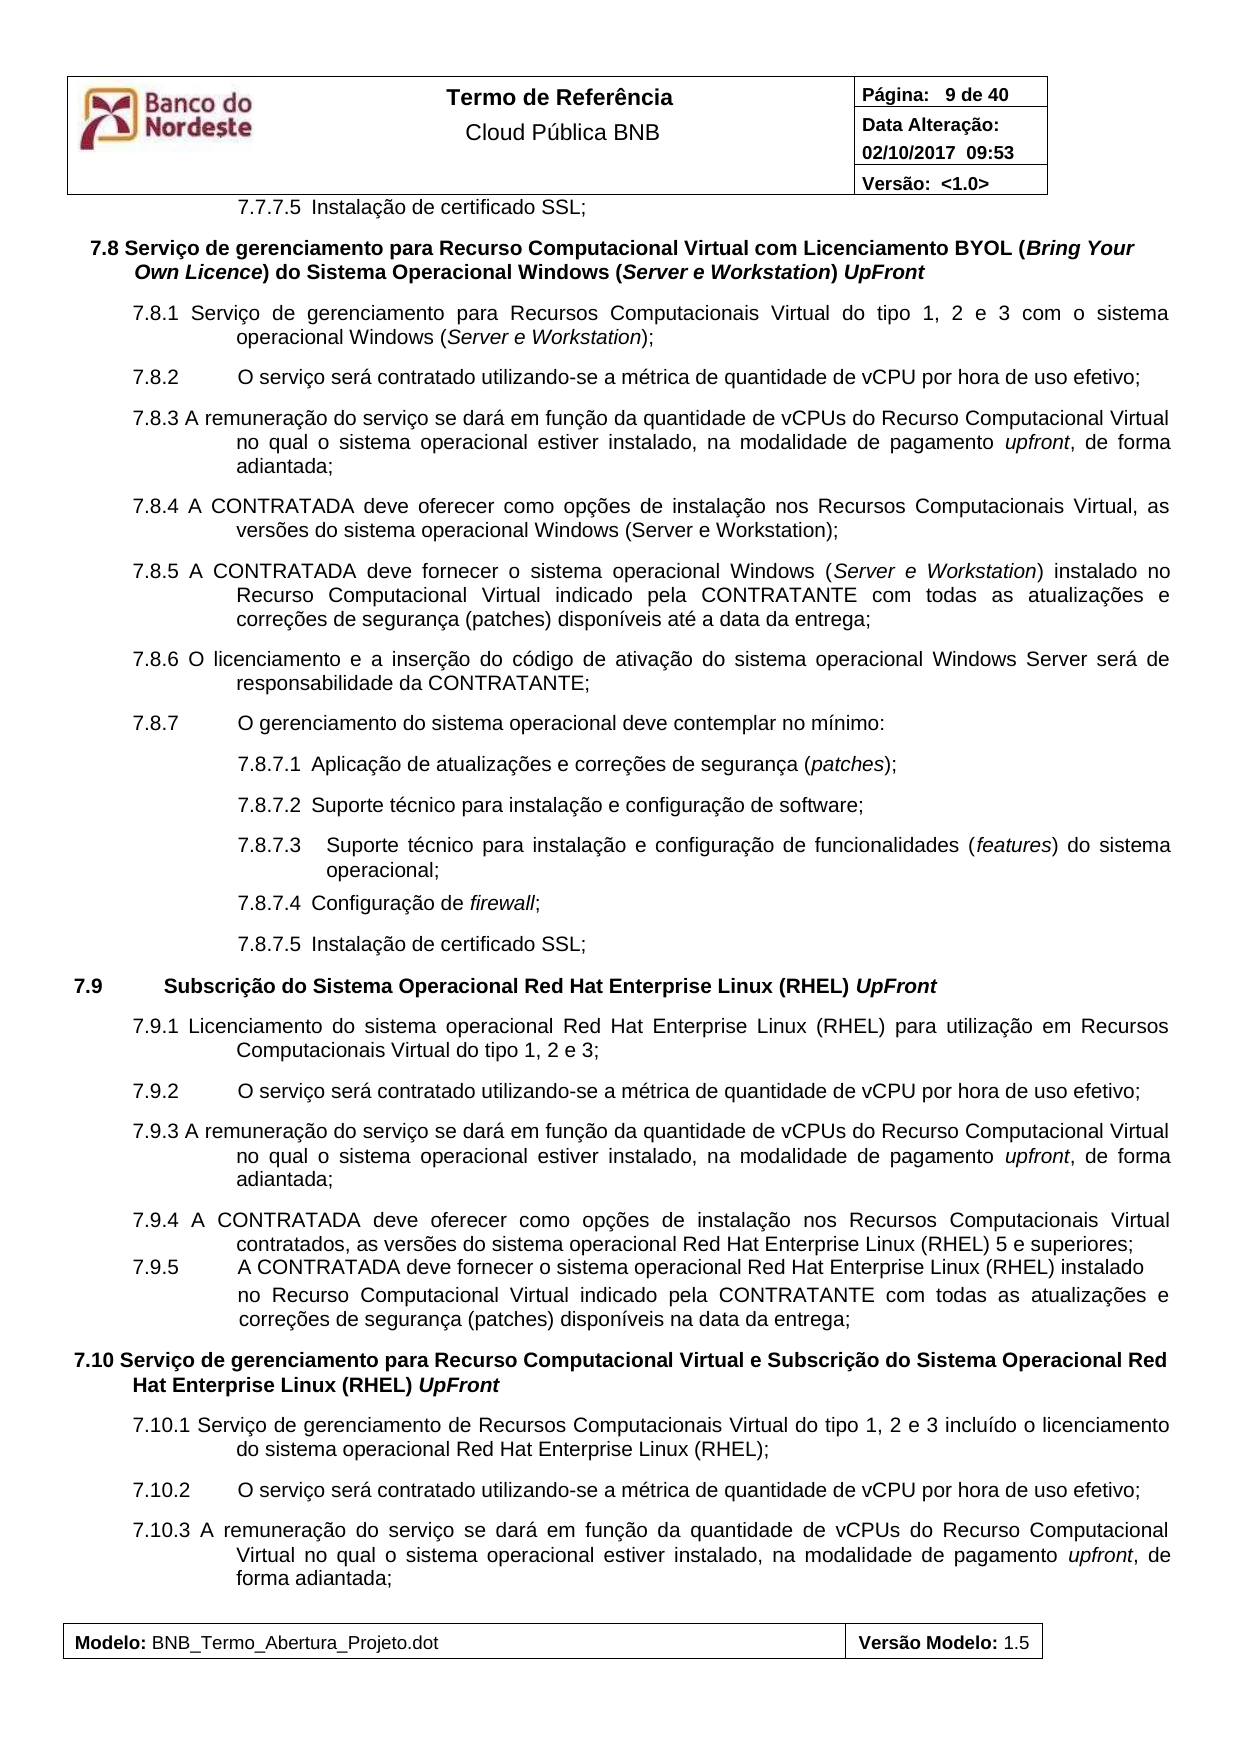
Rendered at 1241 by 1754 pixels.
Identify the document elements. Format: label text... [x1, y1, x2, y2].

text 7.9.2 O serviço será contratado utilizando-se a métrica de quantidade de vCPU por hora de uso efetivo; [132, 1079, 1171, 1103]
text 7.8.5 A CONTRATADA deve fornecer o sistema operacional Windows (Server e Workstation) instalado no Recurso Computacional Virtual indicado pela CONTRATANTE com todas as atualizações e correções de segurança (patches) disponíveis até a data da entrega; [132, 559, 1171, 630]
text 7.8.7.5 Instalação de certificado SSL; [237, 933, 1171, 956]
picture [77, 77, 255, 162]
text 7.8.4 A CONTRATADA deve oferecer como opções de instalação nos Recursos Computacionais Virtual, as versões do sistema operacional Windows (Server e Workstation); [132, 495, 1171, 542]
subtitle 7.10 Serviço de gerenciamento para Recurso Computacional Virtual e Subscrição do Sistema Operacional Red Hat Enterprise Linux (RHEL) UpFront [73, 1348, 1172, 1396]
text no Recurso Computacional Virtual indicado pela CONTRATANTE com todas as atualizações e correções de segurança (patches) disponíveis na data da entrega; [237, 1284, 1171, 1331]
text 7.8.2 O serviço será contratado utilizando-se a métrica de quantidade de vCPU por hora de uso efetivo; [132, 366, 1171, 389]
text 7.8.3 A remuneração do serviço se dará em função da quantidade de vCPUs do Recurso Computacional Virtual no qual o sistema operacional estiver instalado, na modalidade de pagamento upfront, de forma adiantada; [132, 406, 1171, 478]
subtitle 7.8 Serviço de gerenciamento para Recurso Computacional Virtual com Licenciamento BYOL (Bring Your Own Licence) do Sistema Operacional Windows (Server e Workstation) UpFront [90, 236, 1172, 284]
text 7.7.7.5 Instalação de certificado SSL; [237, 150, 1171, 219]
text 7.8.7.2 Suporte técnico para instalação e configuração de software; [237, 793, 1171, 817]
text 7.9.5 A CONTRATADA deve fornecer o sistema operacional Red Hat Enterprise Linux (RHEL) instalado [132, 1256, 1171, 1279]
text 7.9.1 Licenciamento do sistema operacional Red Hat Enterprise Linux (RHEL) para utilização em Recursos Computacionais Virtual do tipo 1, 2 e 3; [132, 1015, 1171, 1062]
text 7.10.2 O serviço será contratado utilizando-se a métrica de quantidade de vCPU por hora de uso efetivo; [132, 1478, 1171, 1502]
text 7.8.7.4 Configuração de firewall; [237, 892, 1171, 916]
text 7.9.4 A CONTRATADA deve oferecer como opções de instalação nos Recursos Computacionais Virtual contratados, as versões do sistema operacional Red Hat Enterprise Linux (RHEL) 5 e superiores; [132, 1208, 1171, 1256]
text 7.9.3 A remuneração do serviço se dará em função da quantidade de vCPUs do Recurso Computacional Virtual no qual o sistema operacional estiver instalado, na modalidade de pagamento upfront, de forma adiantada; [132, 1120, 1171, 1191]
text 7.10.3 A remuneração do serviço se dará em função da quantidade de vCPUs do Recurso Computacional Virtual no qual o sistema operacional estiver instalado, na modalidade de pagamento upfront, de forma adiantada; [132, 1519, 1171, 1590]
text 7.8.6 O licenciamento e a inserção do código de ativação do sistema operacional Windows Server será de responsabilidade da CONTRATANTE; [132, 647, 1171, 695]
text 7.8.7.3 Suporte técnico para instalação e configuração de funcionalidades (features) do sistema operacional; [237, 834, 1171, 881]
text 7.8.7.1 Aplicação de atualizações e correções de segurança (patches); [237, 753, 1171, 776]
text 7.10.1 Serviço de gerenciamento de Recursos Computacionais Virtual do tipo 1, 2 e 3 incluído o licenciamento do sistema operacional Red Hat Enterprise Linux (RHEL); [132, 1414, 1171, 1461]
subtitle 7.9 Subscrição do Sistema Operacional Red Hat Enterprise Linux (RHEL) UpFront [73, 973, 1172, 997]
text 7.8.1 Serviço de gerenciamento para Recursos Computacionais Virtual do tipo 1, 2 e 3 com o sistema operacional Windows (Server e Workstation); [132, 301, 1171, 349]
text 7.8.7 O gerenciamento do sistema operacional deve contemplar no mínimo: [132, 712, 1171, 736]
